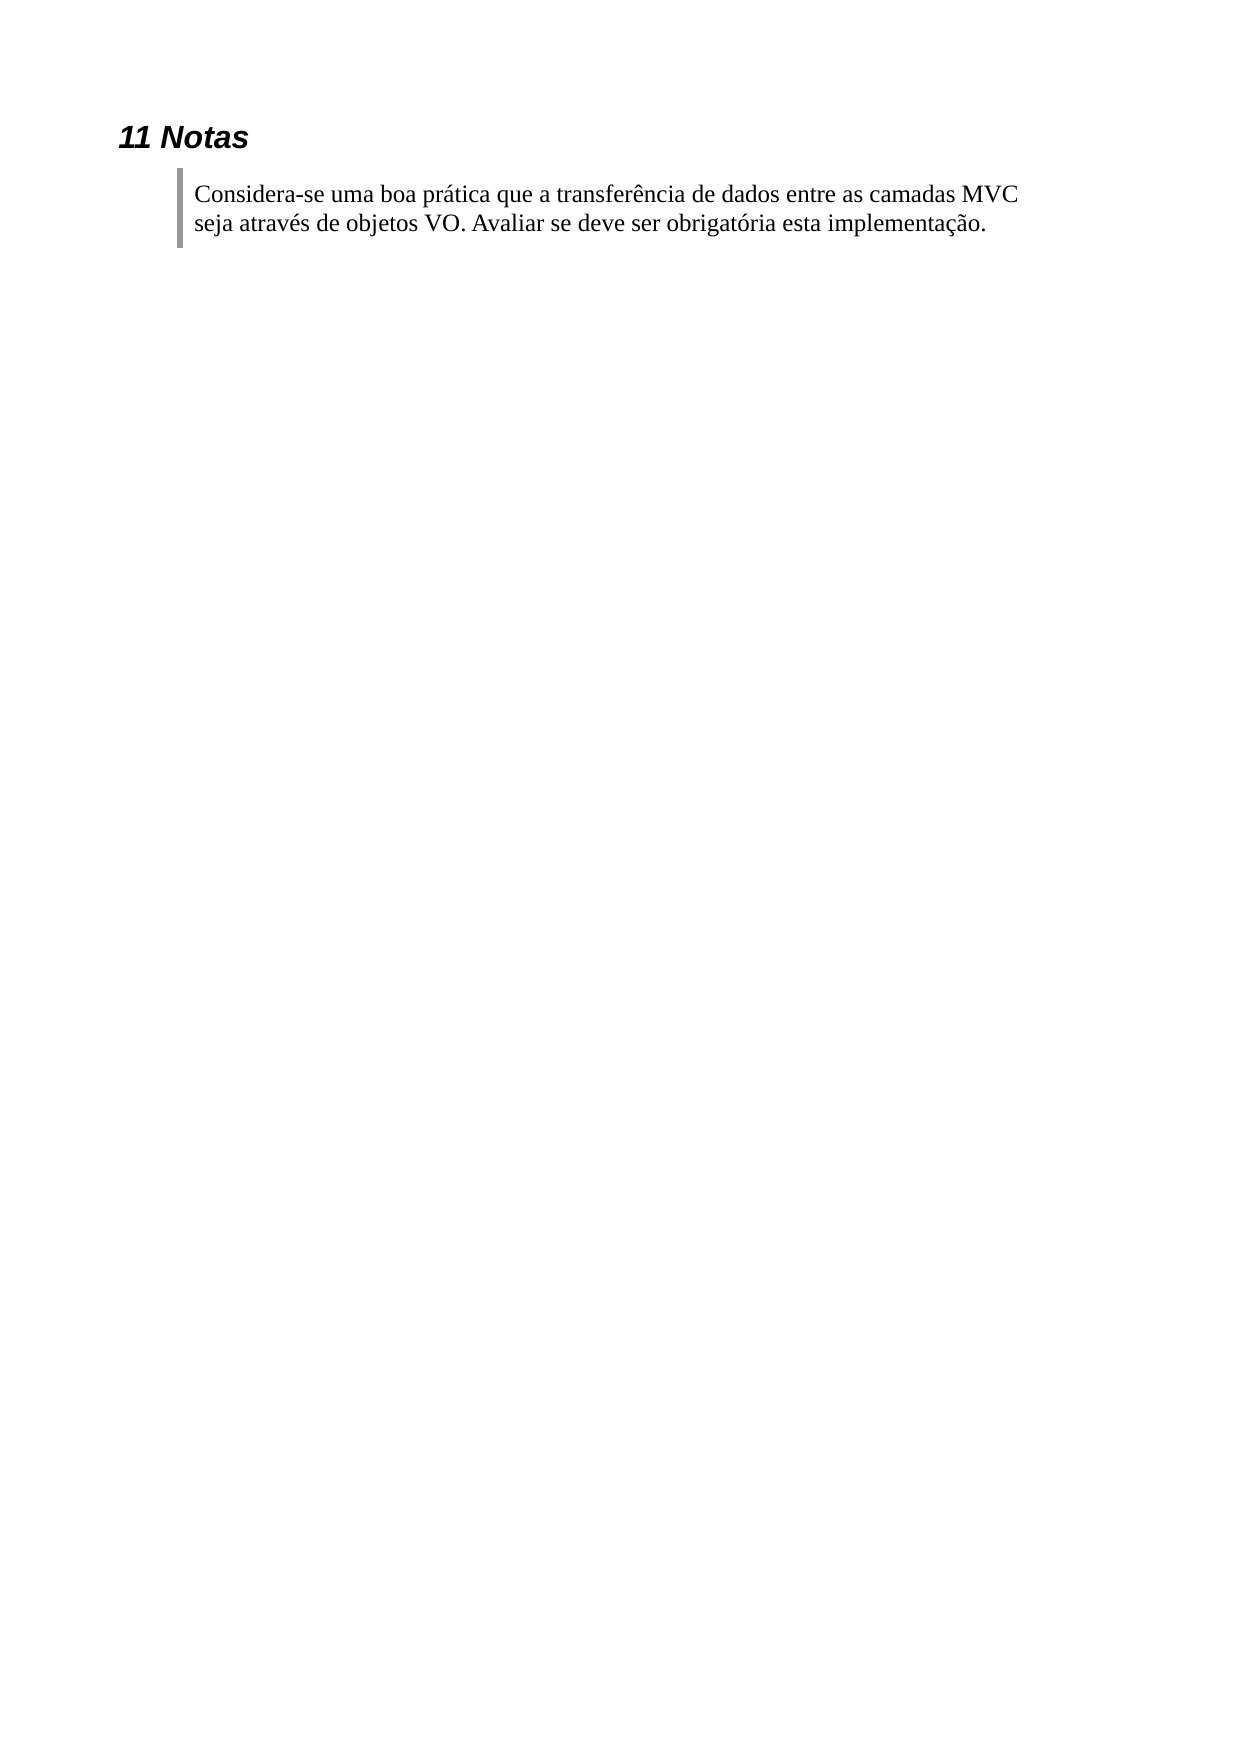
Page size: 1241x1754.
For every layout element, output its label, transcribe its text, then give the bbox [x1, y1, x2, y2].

text Considera-se uma boa prática que a transferência de dados entre as camadas MVC seja através de objetos VO. Avaliar se deve ser obrigatória esta implementação. [177, 167, 1063, 248]
subtitle 11 Notas [118, 118, 1122, 155]
